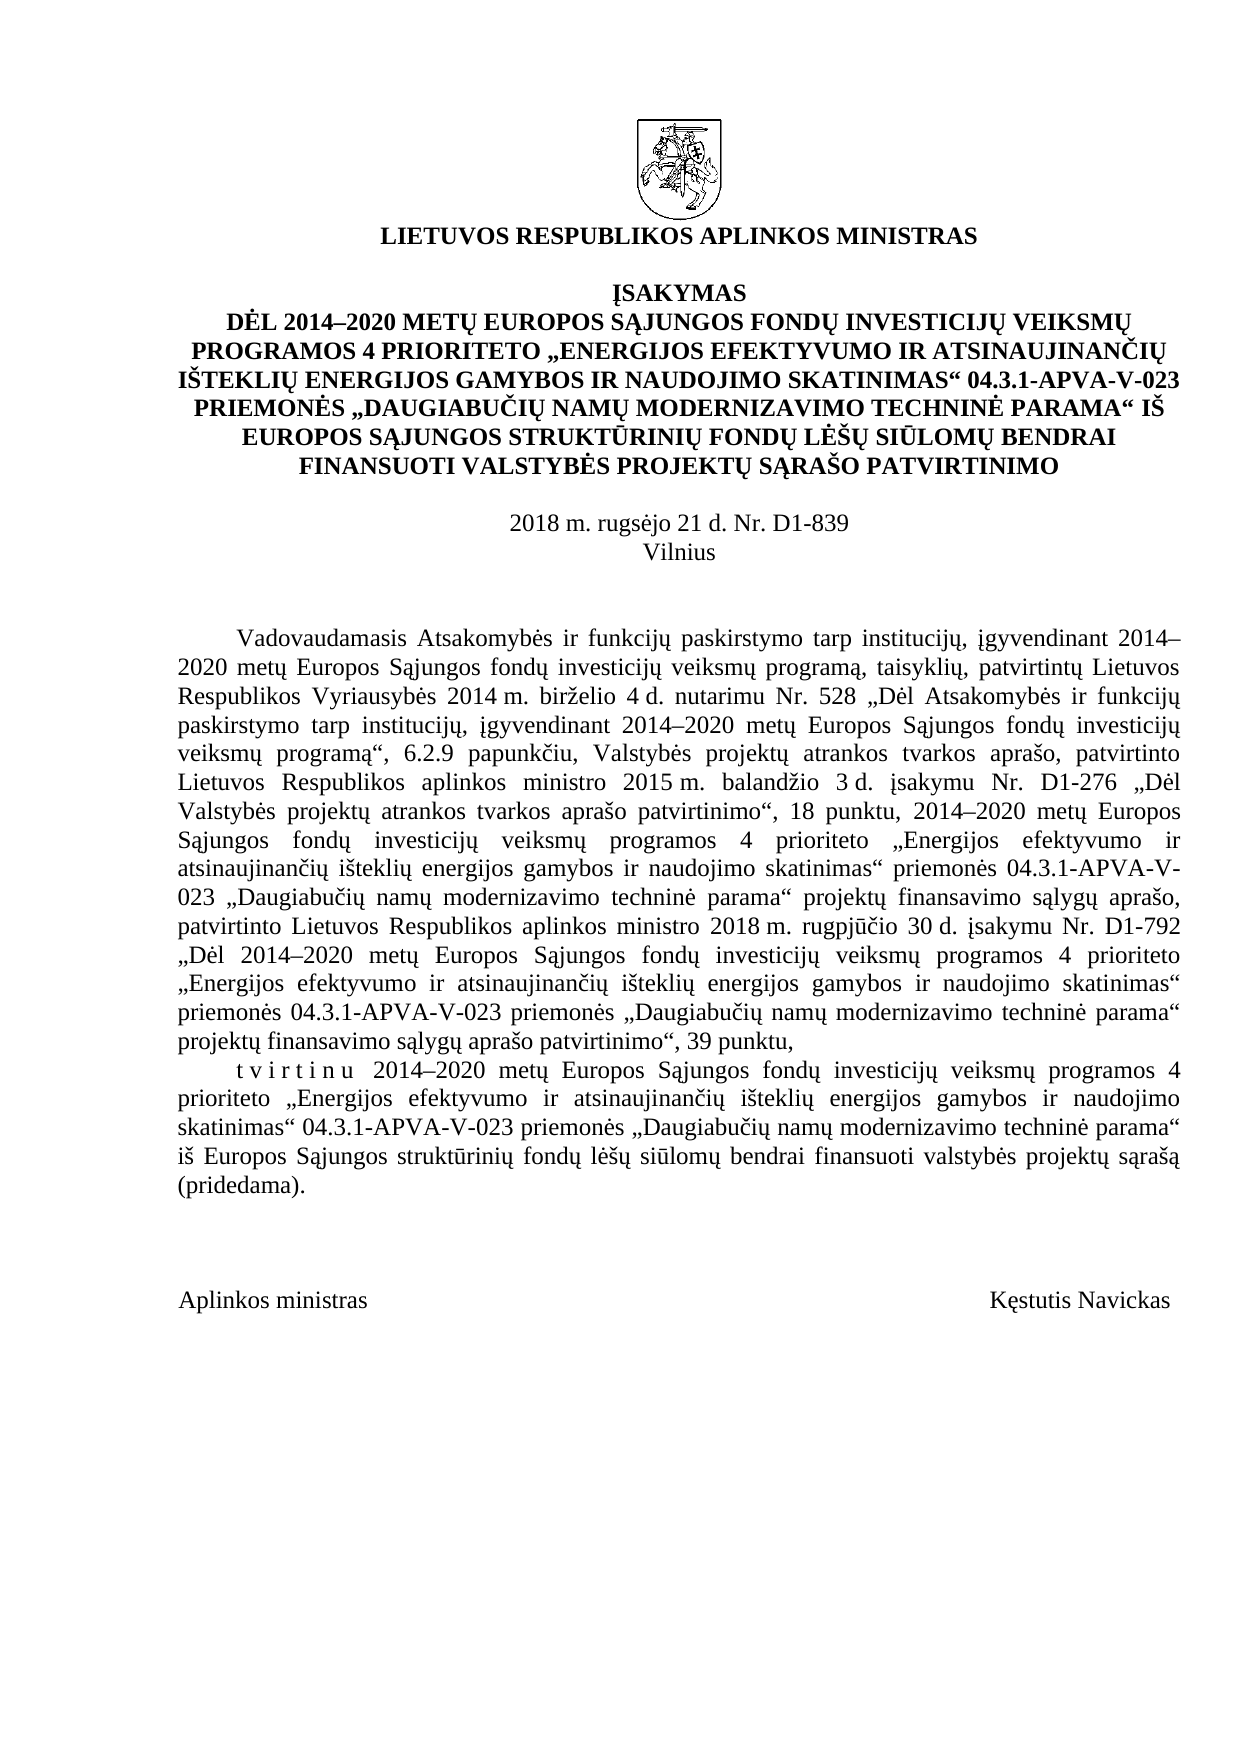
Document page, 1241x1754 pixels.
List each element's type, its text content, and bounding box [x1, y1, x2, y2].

text Aplinkos ministras Kęstutis Navickas [178, 1285, 1177, 1313]
text 2018 m. rugsėjo 21 d. Nr. D1-839 [177, 508, 1181, 537]
text ĮSAKYMAS [177, 278, 1181, 307]
text DĖL 2014–2020 METŲ EUROPOS SĄJUNGOS FONDŲ INVESTICIJŲ VEIKSMŲ PROGRAMOS 4 PRIORITETO „ENERGIJOS EFEKTYVUMO IR ATSINAUJINANČIŲ IŠTEKLIŲ ENERGIJOS GAMYBOS IR NAUDOJIMO SKATINIMAS“ 04.3.1-APVA-V-023 PRIEMONĖS „DAUGIABUČIŲ NAMŲ MODERNIZAVIMO TECHNINĖ PARAMA“ IŠ EUROPOS SĄJUNGOS STRUKTŪRINIŲ FONDŲ LĖŠŲ SIŪLOMŲ BENDRAI FINANSUOTI VALSTYBĖS PROJEKTŲ SĄRAŠO PATVIRTINIMO [177, 307, 1181, 480]
text Vilnius [177, 537, 1181, 566]
text tvirtinu 2014–2020 metų Europos Sąjungos fondų investicijų veiksmų programos 4 prioriteto „Energijos efektyvumo ir atsinaujinančių išteklių energijos gamybos ir naudojimo skatinimas“ 04.3.1-APVA-V-023 priemonės „Daugiabučių namų modernizavimo techninė parama“ iš Europos Sąjungos struktūrinių fondų lėšų siūlomų bendrai finansuoti valstybės projektų sąrašą (pridedama). [177, 1055, 1181, 1198]
text Vadovaudamasis Atsakomybės ir funkcijų paskirstymo tarp institucijų, įgyvendinant 2014–2020 metų Europos Sąjungos fondų investicijų veiksmų programą, taisyklių, patvirtintų Lietuvos Respublikos Vyriausybės 2014 m. birželio 4 d. nutarimu Nr. 528 „Dėl Atsakomybės ir funkcijų paskirstymo tarp institucijų, įgyvendinant 2014–2020 metų Europos Sąjungos fondų investicijų veiksmų programą“, 6.2.9 papunkčiu, Valstybės projektų atrankos tvarkos aprašo, patvirtinto Lietuvos Respublikos aplinkos ministro 2015 m. balandžio 3 d. įsakymu Nr. D1-276 „Dėl Valstybės projektų atrankos tvarkos aprašo patvirtinimo“, 18 punktu, 2014–2020 metų Europos Sąjungos fondų investicijų veiksmų programos 4 prioriteto „Energijos efektyvumo ir atsinaujinančių išteklių energijos gamybos ir naudojimo skatinimas“ priemonės 04.3.1-APVA-V-023 „Daugiabučių namų modernizavimo techninė parama“ projektų finansavimo sąlygų aprašo, patvirtinto Lietuvos Respublikos aplinkos ministro 2018 m. rugpjūčio 30 d. įsakymu Nr. D1-792 „Dėl 2014–2020 metų Europos Sąjungos fondų investicijų veiksmų programos 4 prioriteto „Energijos efektyvumo ir atsinaujinančių išteklių energijos gamybos ir naudojimo skatinimas“ priemonės 04.3.1-APVA-V-023 priemonės „Daugiabučių namų modernizavimo techninė parama“ projektų finansavimo sąlygų aprašo patvirtinimo“, 39 punktu, [177, 623, 1181, 1055]
text LIETUVOS RESPUBLIKOS APLINKOS MINISTRAS [177, 221, 1181, 250]
